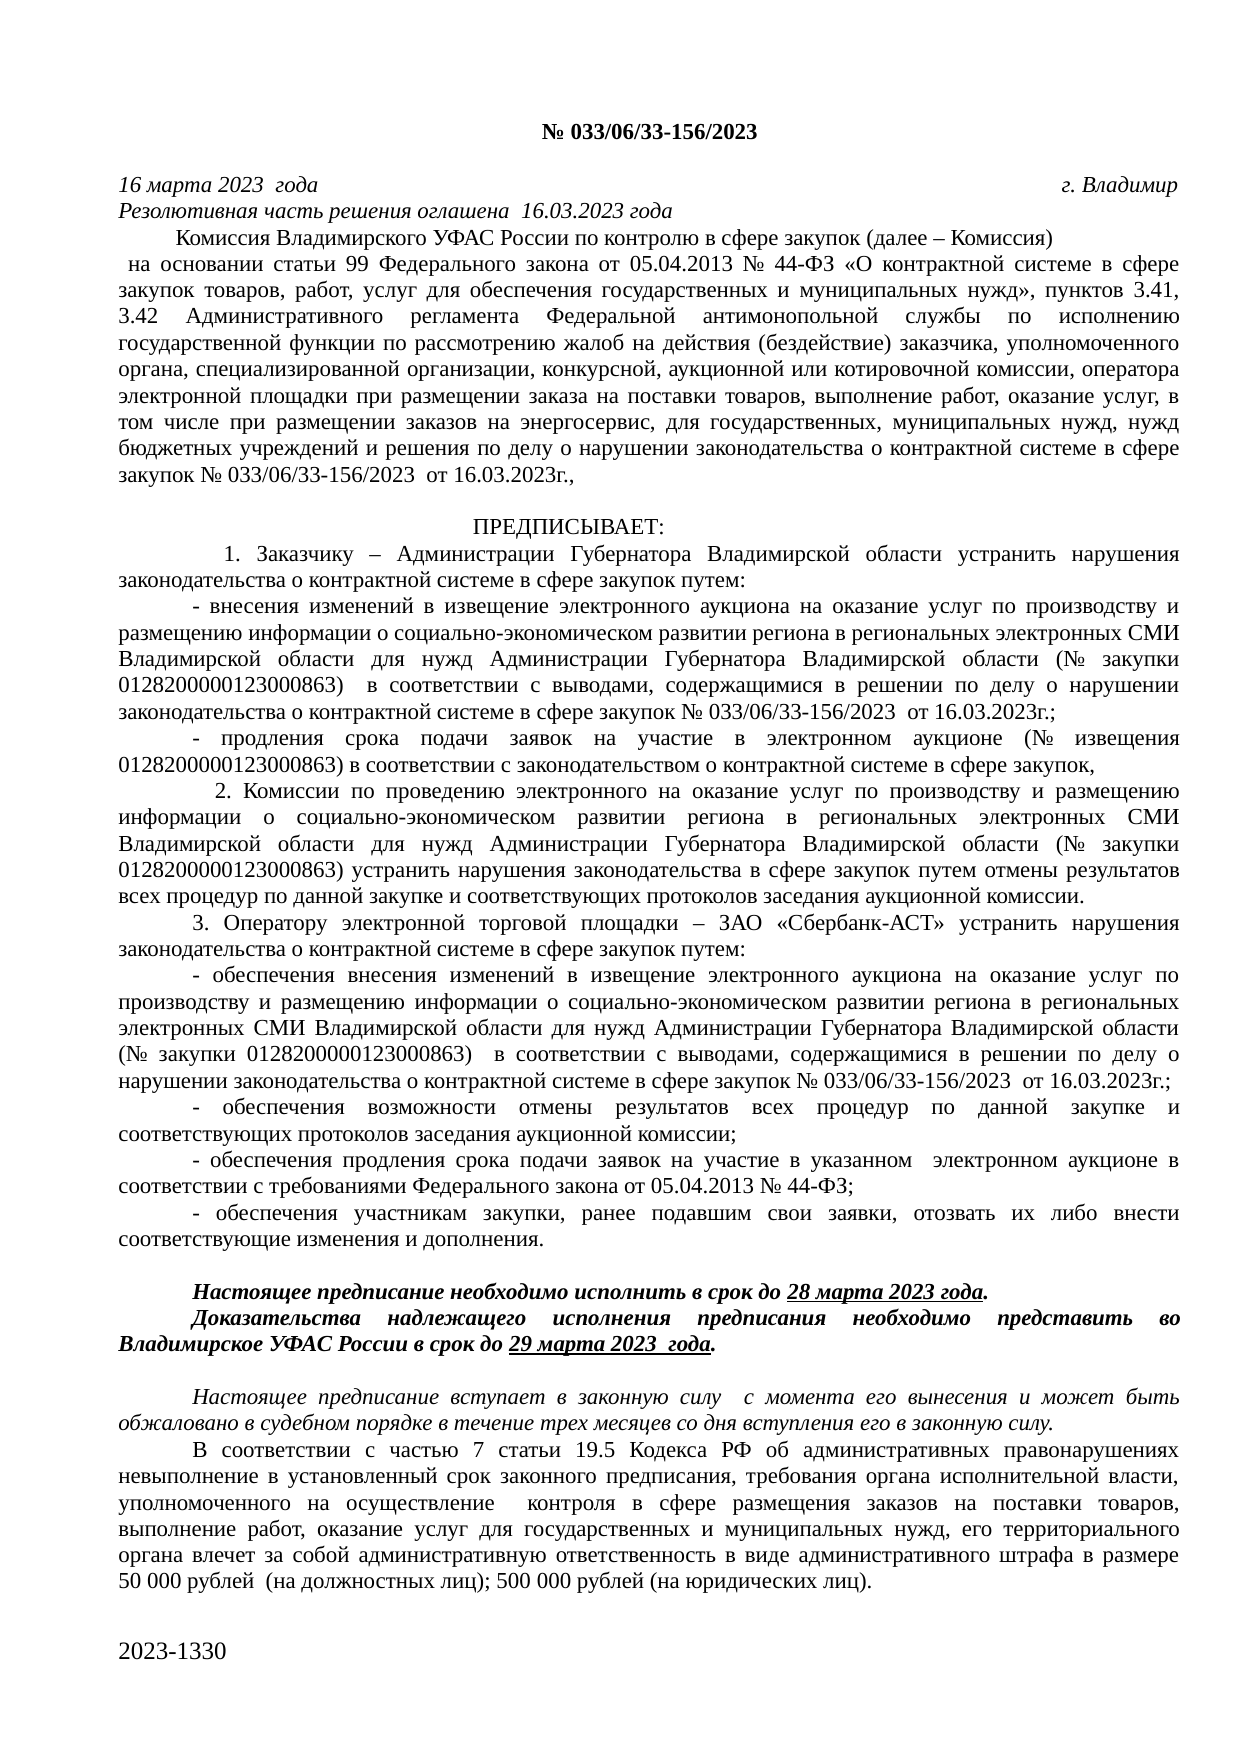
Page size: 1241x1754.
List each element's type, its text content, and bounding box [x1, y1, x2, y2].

text 3. Оператору электронной торговой площадки – ЗАО «Сбербанк-АСТ» устранить нарушения законодательства о контрактной системе в сфере закупок путем: [118, 909, 1181, 961]
list В соответствии с частью 7 статьи 19.5 Кодекса РФ об административных правонарушениях невыполнение в установленный срок законного предписания, требования органа исполнительной власти, уполномоченного на осуществление контроля в сфере размещения заказов на поставки товаров, выполнение работ, оказание услуг для государственных и муниципальных нужд, его территориального органа влечет за собой административную ответственность в виде административного штрафа в размере 50 000 рублей (на должностных лиц); 500 000 рублей (на юридических лиц). [118, 1436, 1181, 1594]
text - обеспечения продления срока подачи заявок на участие в указанном электронном аукционе в соответствии с требованиями Федерального закона от 05.04.2013 № 44-ФЗ; [118, 1146, 1181, 1199]
text - обеспечения участникам закупки, ранее подавшим свои заявки, отозвать их либо внести соответствующие изменения и дополнения. [118, 1199, 1181, 1251]
text № 033/06/33-156/2023 [118, 118, 1181, 144]
list Настоящее предписание вступает в законную силу с момента его вынесения и может быть обжаловано в судебном порядке в течение трех месяцев со дня вступления его в законную силу. [118, 1383, 1181, 1436]
text - продления срока подачи заявок на участие в электронном аукционе (№ извещения 0128200000123000863) в соответствии с законодательством о контрактной системе в сфере закупок, [118, 724, 1181, 777]
text ПРЕДПИСЫВАЕТ: [118, 513, 1181, 540]
text Настоящее предписание необходимо исполнить в срок до 28 марта 2023 года. [118, 1278, 1181, 1304]
text 2. Комиссии по проведению электронного на оказание услуг по производству и размещению информации о социально-экономическом развитии региона в региональных электронных СМИ Владимирской области для нужд Администрации Губернатора Владимирской области (№ закупки 0128200000123000863) устранить нарушения законодательства в сфере закупок путем отмены результатов всех процедур по данной закупке и соответствующих протоколов заседания аукционной комиссии. [118, 777, 1181, 909]
text - внесения изменений в извещение электронного аукциона на оказание услуг по производству и размещению информации о социально-экономическом развитии региона в региональных электронных СМИ Владимирской области для нужд Администрации Губернатора Владимирской области (№ закупки 0128200000123000863) в соответствии с выводами, содержащимися в решении по делу о нарушении законодательства о контрактной системе в сфере закупок № 033/06/33-156/2023 от 16.03.2023г.; [118, 592, 1181, 724]
text - обеспечения внесения изменений в извещение электронного аукциона на оказание услуг по производству и размещению информации о социально-экономическом развитии региона в региональных электронных СМИ Владимирской области для нужд Администрации Губернатора Владимирской области (№ закупки 0128200000123000863) в соответствии с выводами, содержащимися в решении по делу о нарушении законодательства о контрактной системе в сфере закупок № 033/06/33-156/2023 от 16.03.2023г.; [118, 961, 1181, 1093]
text на основании статьи 99 Федерального закона от 05.04.2013 № 44-ФЗ «О контрактной системе в сфере закупок товаров, работ, услуг для обеспечения государственных и муниципальных нужд», пунктов 3.41, 3.42 Административного регламента Федеральной антимонопольной службы по исполнению государственной функции по рассмотрению жалоб на действия (бездействие) заказчика, уполномоченного органа, специализированной организации, конкурсной, аукционной или котировочной комиссии, оператора электронной площадки при размещении заказа на поставки товаров, выполнение работ, оказание услуг, в том числе при размещении заказов на энергосервис, для государственных, муниципальных нужд, нужд бюджетных учреждений и решения по делу о нарушении законодательства о контрактной системе в сфере закупок № 033/06/33-156/2023 от 16.03.2023г., [118, 250, 1181, 487]
text 16 марта 2023 года г. Владимир [118, 171, 1181, 197]
text Резолютивная часть решения оглашена 16.03.2023 года [118, 197, 1181, 223]
text 1. Заказчику – Администрации Губернатора Владимирской области устранить нарушения законодательства о контрактной системе в сфере закупок путем: [118, 540, 1181, 592]
text Комиссия Владимирского УФАС России по контролю в сфере закупок (далее – Комиссия) [118, 223, 1181, 250]
text - обеспечения возможности отмены результатов всех процедур по данной закупке и соответствующих протоколов заседания аукционной комиссии; [118, 1093, 1181, 1146]
list Доказательства надлежащего исполнения предписания необходимо представить во Владимирское УФАС России в срок до 29 марта 2023 года. [118, 1304, 1181, 1357]
